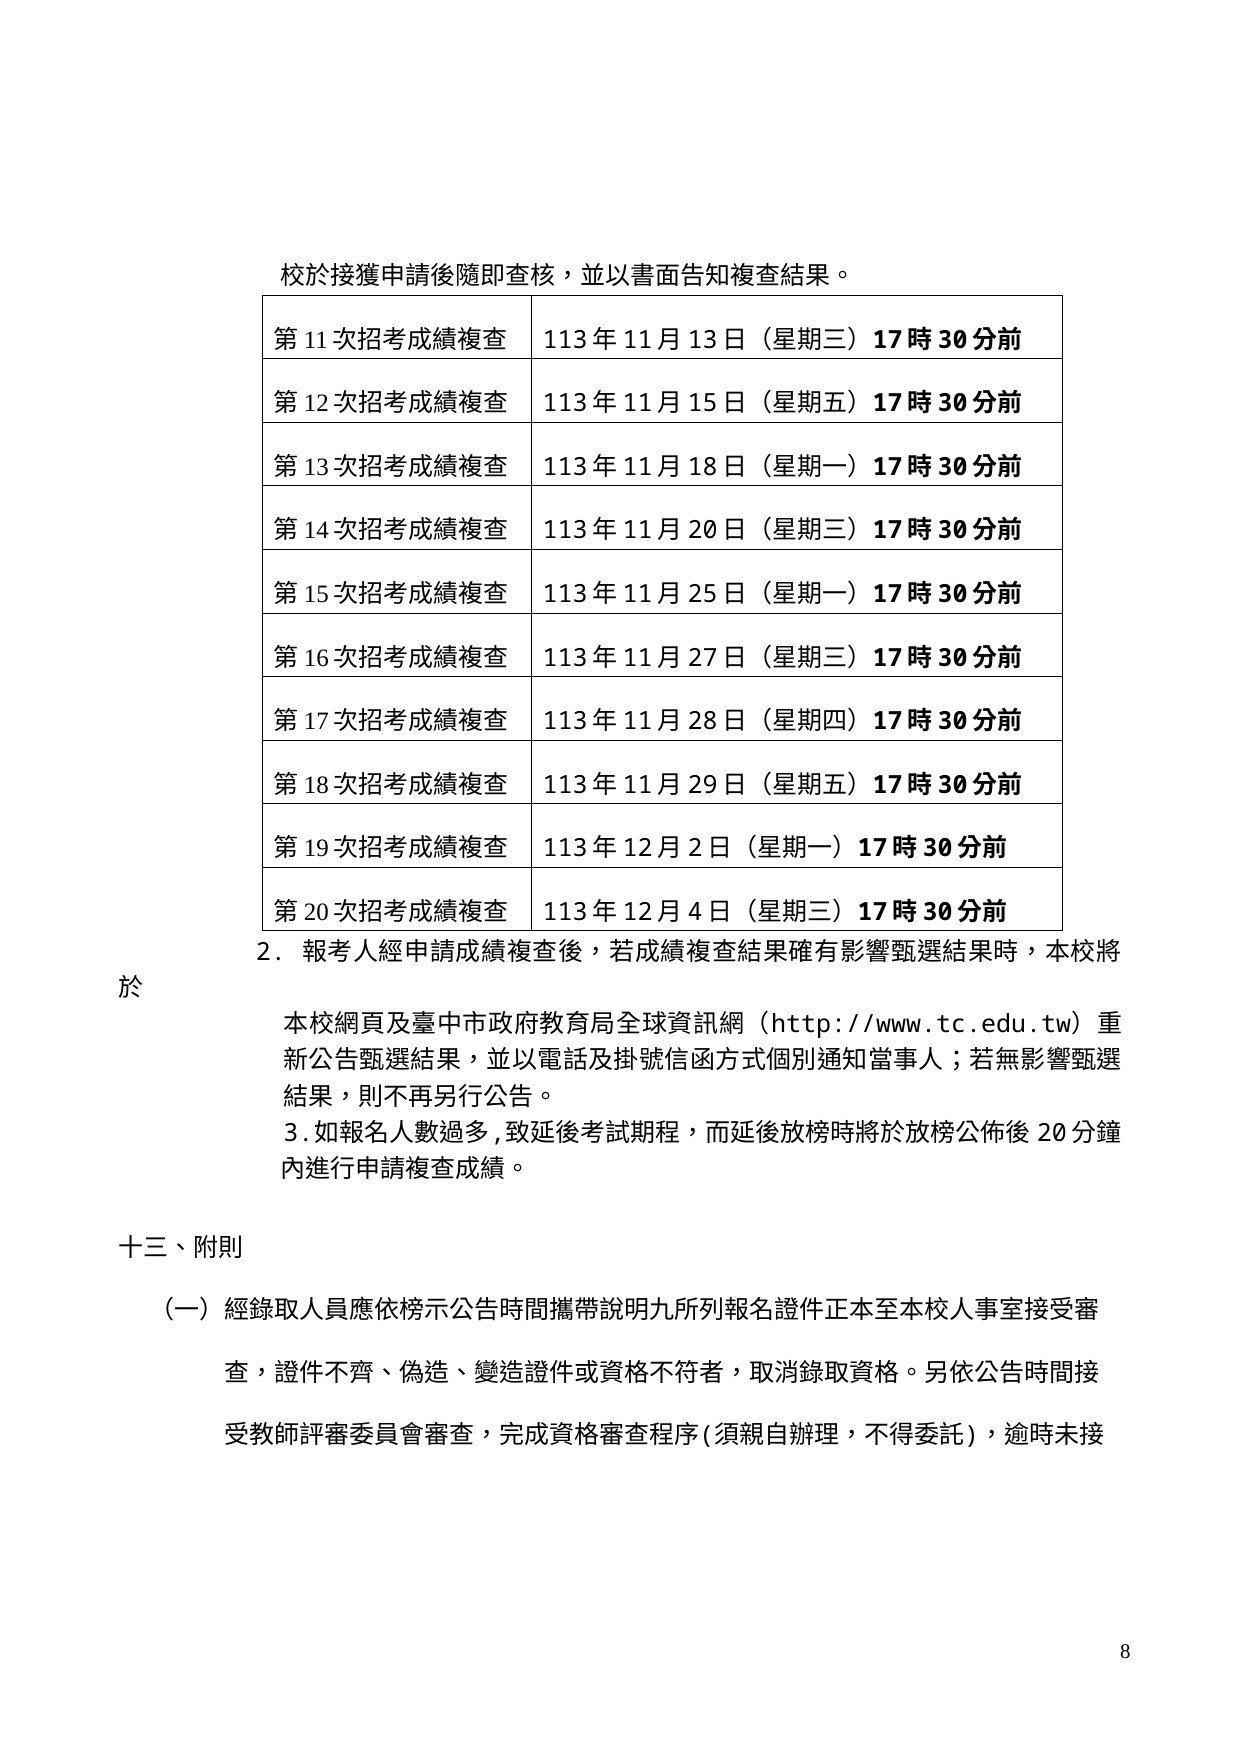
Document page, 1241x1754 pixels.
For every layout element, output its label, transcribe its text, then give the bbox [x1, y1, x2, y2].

table_cell 113年12月4日（星期三）17時30分前 [532, 868, 1062, 930]
table_cell 113年11月25日（星期一）17時30分前 [532, 550, 1062, 612]
text 2. 報考人經申請成績複查後，若成績複查結果確有影響甄選結果時，本校將於 [118, 931, 1122, 1004]
table_cell 第12次招考成績複查 [263, 359, 531, 422]
table_cell 113年11月29日（星期五）17時30分前 [532, 741, 1062, 803]
table_cell 第20次招考成績複查 [263, 868, 531, 930]
table_cell 113年12月2日（星期一）17時30分前 [532, 804, 1062, 867]
table_cell 第13次招考成績複查 [263, 423, 531, 485]
table_cell 第17次招考成績複查 [263, 677, 531, 739]
table_header 113年11月13日（星期三）17時30分前 [532, 296, 1062, 358]
table_cell 113年11月18日（星期一）17時30分前 [532, 423, 1062, 485]
table_cell 113年11月28日（星期四）17時30分前 [532, 677, 1062, 739]
table_cell 第18次招考成績複查 [263, 741, 531, 803]
table_cell 第15次招考成績複查 [263, 550, 531, 612]
table_cell 113年11月20日（星期三）17時30分前 [532, 486, 1062, 549]
table_cell 113年11月15日（星期五）17時30分前 [532, 359, 1062, 422]
text 3.如報名人數過多,致延後考試期程，而延後放榜時將於放榜公佈後20分鐘內進行申請複查成績。 [118, 1112, 1122, 1185]
table_header 第11次招考成績複查 [263, 296, 531, 358]
table_cell 第19次招考成績複查 [263, 804, 531, 867]
text 校於接獲申請後隨即查核，並以書面告知複查結果。 [256, 232, 1122, 295]
text （一）經錄取人員應依榜示公告時間攜帶說明九所列報名證件正本至本校人事室接受審查，證件不齊、偽造、變造證件或資格不符者，取消錄取資格。另依公告時間接受教師評審委員會審查，完成資格審查程序(須親自辦理，不得委託)，逾時未接 [149, 1266, 1122, 1454]
text 十三、附則 [118, 1204, 1122, 1266]
table_cell 第14次招考成績複查 [263, 486, 531, 549]
text 本校網頁及臺中市政府教育局全球資訊網（http://www.tc.edu.tw）重新公告甄選結果，並以電話及掛號信函方式個別通知當事人；若無影響甄選結果，則不再另行公告。 [283, 1004, 1122, 1112]
table_cell 第16次招考成績複查 [263, 614, 531, 676]
table_cell 113年11月27日（星期三）17時30分前 [532, 614, 1062, 676]
